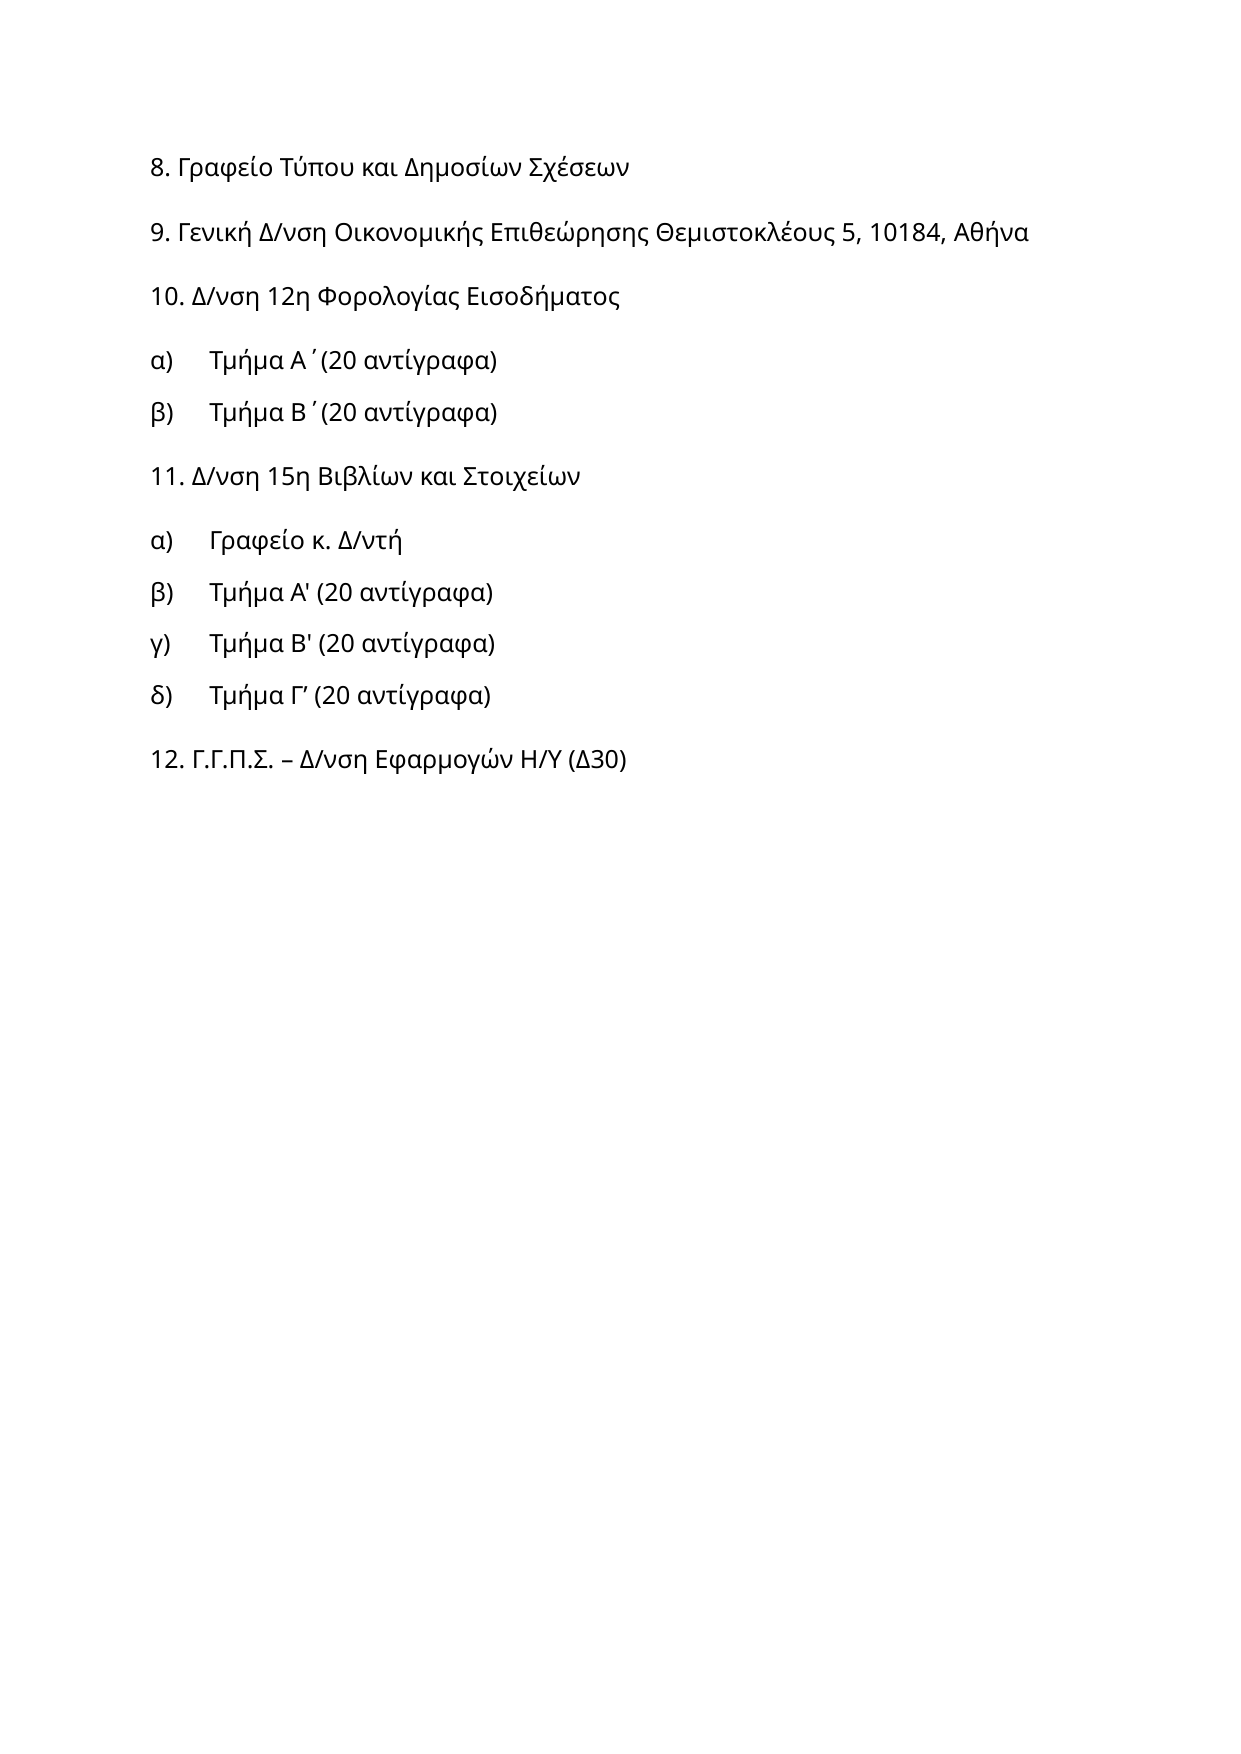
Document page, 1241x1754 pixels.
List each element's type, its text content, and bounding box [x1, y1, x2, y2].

list β) Τμήμα Α' (20 αντίγραφα) [150, 574, 1090, 608]
text 12. Γ.Γ.Π.Σ. – Δ/νση Εφαρμογών Η/Υ (Δ30) [150, 742, 1090, 776]
list δ) Τμήμα Γ’ (20 αντίγραφα) [150, 677, 1090, 712]
text 11. Δ/νση 15η Βιβλίων και Στοιχείων [150, 458, 1090, 492]
list α) Γραφείο κ. Δ/ντή [150, 522, 1090, 557]
text 8. Γραφείο Τύπου και Δημοσίων Σχέσεων [150, 150, 1090, 184]
text 10. Δ/νση 12η Φορολογίας Εισοδήματος [150, 278, 1090, 312]
text 9. Γενική Δ/νση Οικονομικής Επιθεώρησης Θεμιστοκλέους 5, 10184, Αθήνα [150, 214, 1090, 248]
list α) Τμήμα Α΄(20 αντίγραφα) [150, 342, 1090, 377]
list β) Τμήμα Β΄(20 αντίγραφα) [150, 394, 1090, 428]
list γ) Τμήμα Β' (20 αντίγραφα) [150, 626, 1090, 660]
